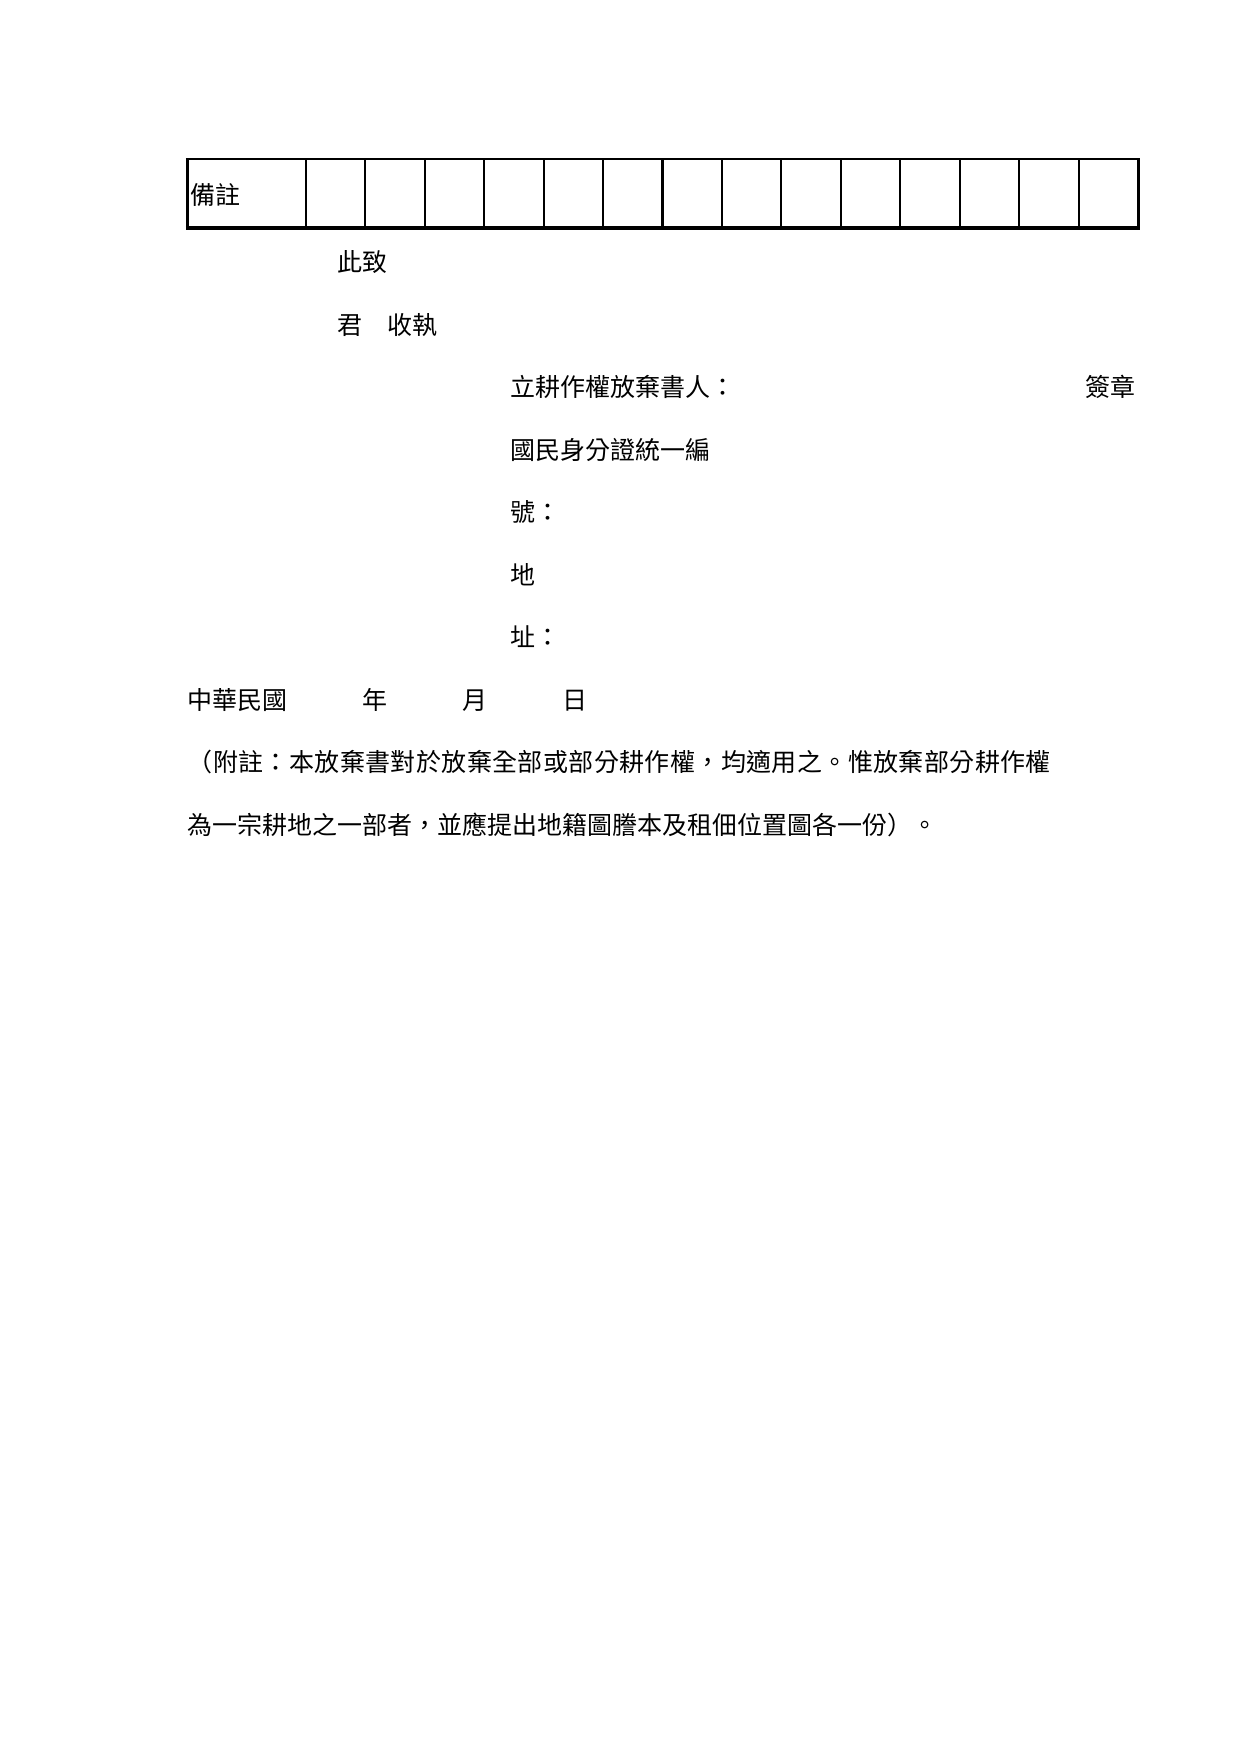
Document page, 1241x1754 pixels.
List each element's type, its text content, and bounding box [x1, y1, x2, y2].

table_cell [1020, 160, 1078, 226]
table_cell [782, 160, 840, 226]
table_cell [426, 160, 483, 226]
table_cell [901, 160, 959, 226]
table_cell [761, 417, 1138, 542]
table_cell [545, 160, 602, 226]
table_cell [842, 160, 899, 226]
table_cell [1080, 160, 1137, 226]
table_cell [307, 160, 364, 226]
text 君 收執 [187, 292, 1053, 354]
table_cell 地 址： [508, 542, 761, 667]
table_cell [723, 160, 780, 226]
table_cell 國民身分證統一編號： [508, 417, 761, 542]
table_cell [604, 160, 661, 226]
table_cell [961, 160, 1018, 226]
table_cell [664, 160, 721, 226]
table_header 簽章 [761, 355, 1138, 417]
table_cell [761, 542, 1138, 667]
table_cell [485, 160, 543, 226]
text 中華民國 年 月 日 [187, 667, 1053, 729]
table_cell 備註 [189, 160, 305, 226]
text 此致 [187, 230, 1053, 292]
table_header 立耕作權放棄書人： [508, 355, 761, 417]
text （附註：本放棄書對於放棄全部或部分耕作權，均適用之。惟放棄部分耕作權為一宗耕地之一部者，並應提出地籍圖謄本及租佃位置圖各一份）。 [187, 729, 1053, 854]
table_cell [366, 160, 424, 226]
